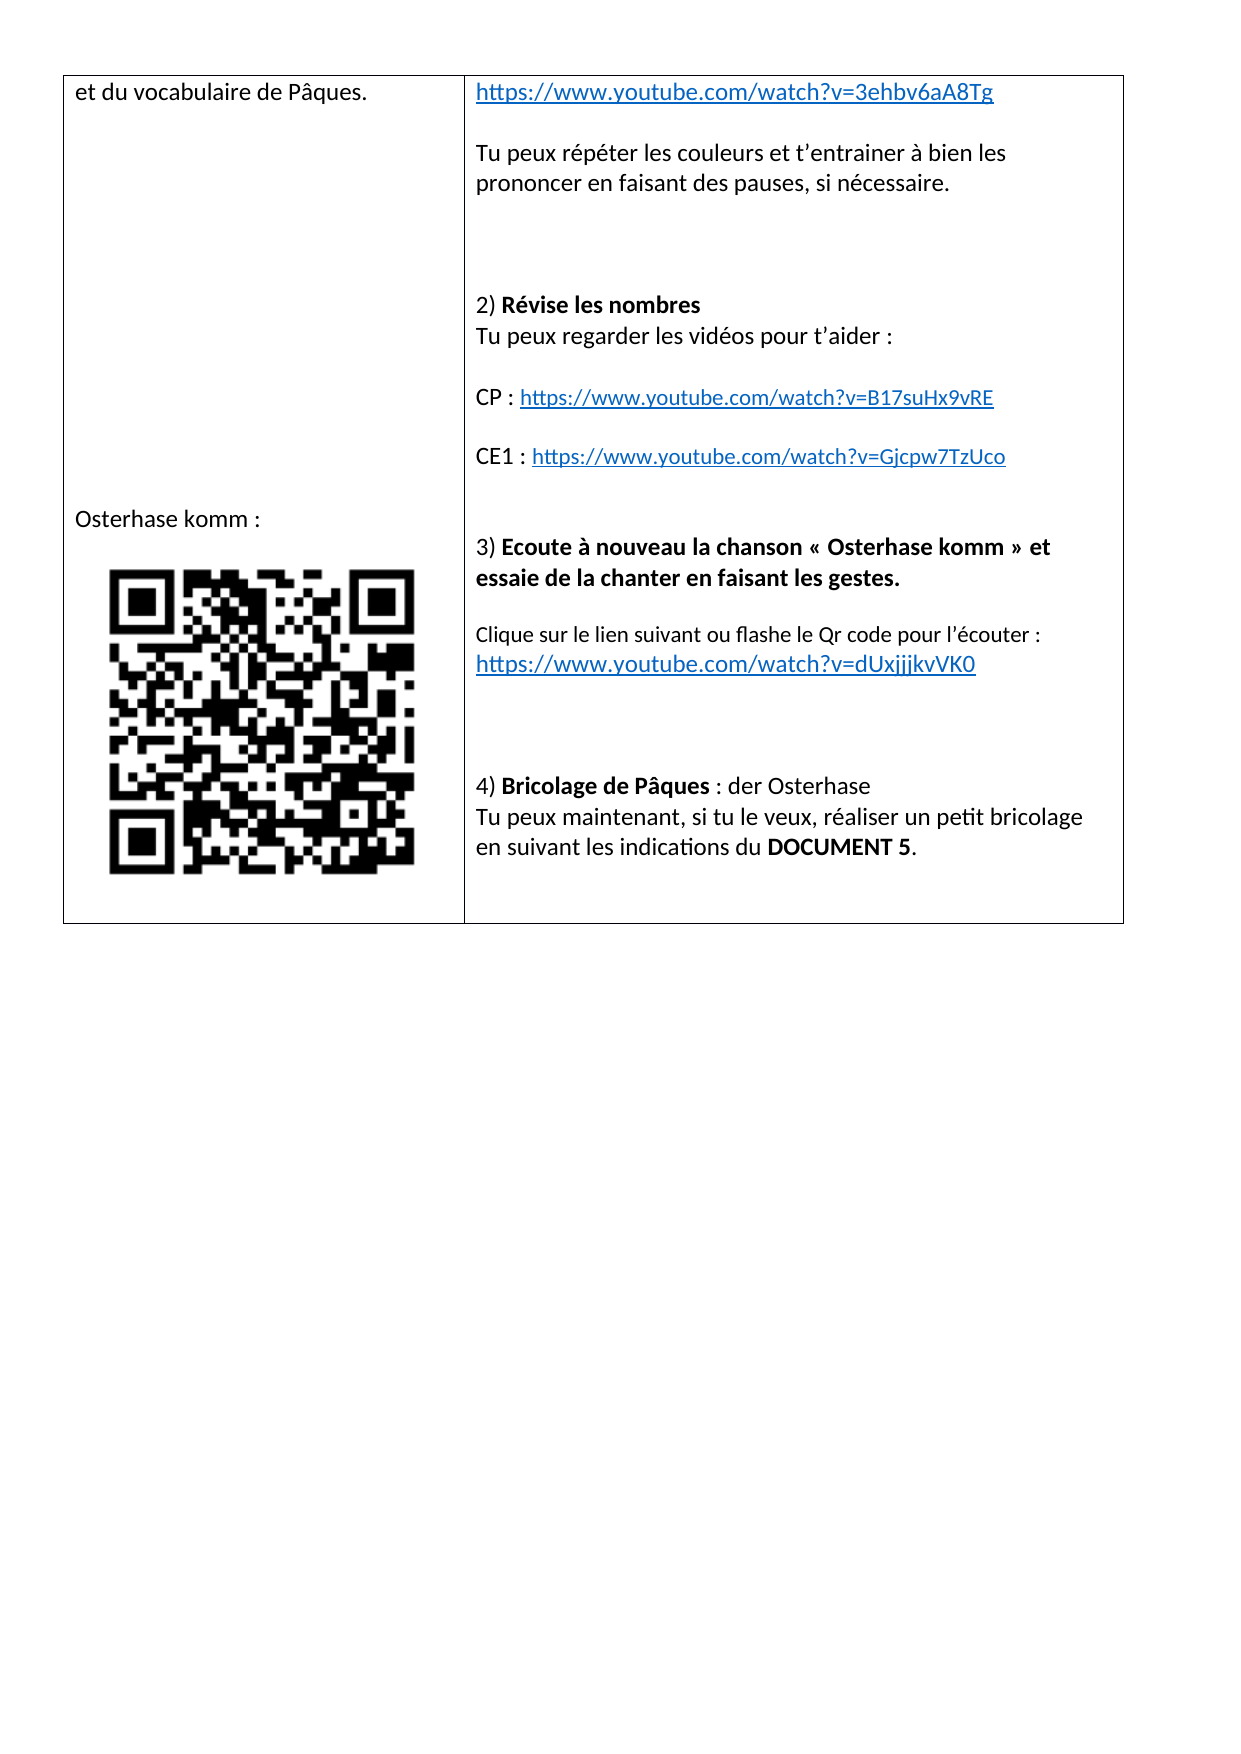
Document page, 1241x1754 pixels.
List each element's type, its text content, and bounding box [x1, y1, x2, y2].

picture [73, 533, 451, 911]
table_cell et du vocabulaire de Pâques. Osterhase komm : [64, 76, 464, 923]
table_cell https://www.youtube.com/watch?v=3ehbv6aA8Tg Tu peux répéter les couleurs et t’entrainer à bien les prononcer en faisant des pauses, si nécessaire. 2) Révise les nombres Tu peux regarder les vidéos pour t’aider : CP : https://www.youtube.com/watch?v=B17suHx9vRE CE1 : https://www.youtube.com/watch?v=Gjcpw7TzUco 3) Ecoute à nouveau la chanson « Osterhase komm » et essaie de la chanter en faisant les gestes. Clique sur le lien suivant ou flashe le Qr code pour l’écouter : https://www.youtube.com/watch?v=dUxjjjkvVK0 4) Bricolage de Pâques : der Osterhase Tu peux maintenant, si tu le veux, réaliser un petit bricolage en suivant les indications du DOCUMENT 5. [465, 76, 1123, 923]
